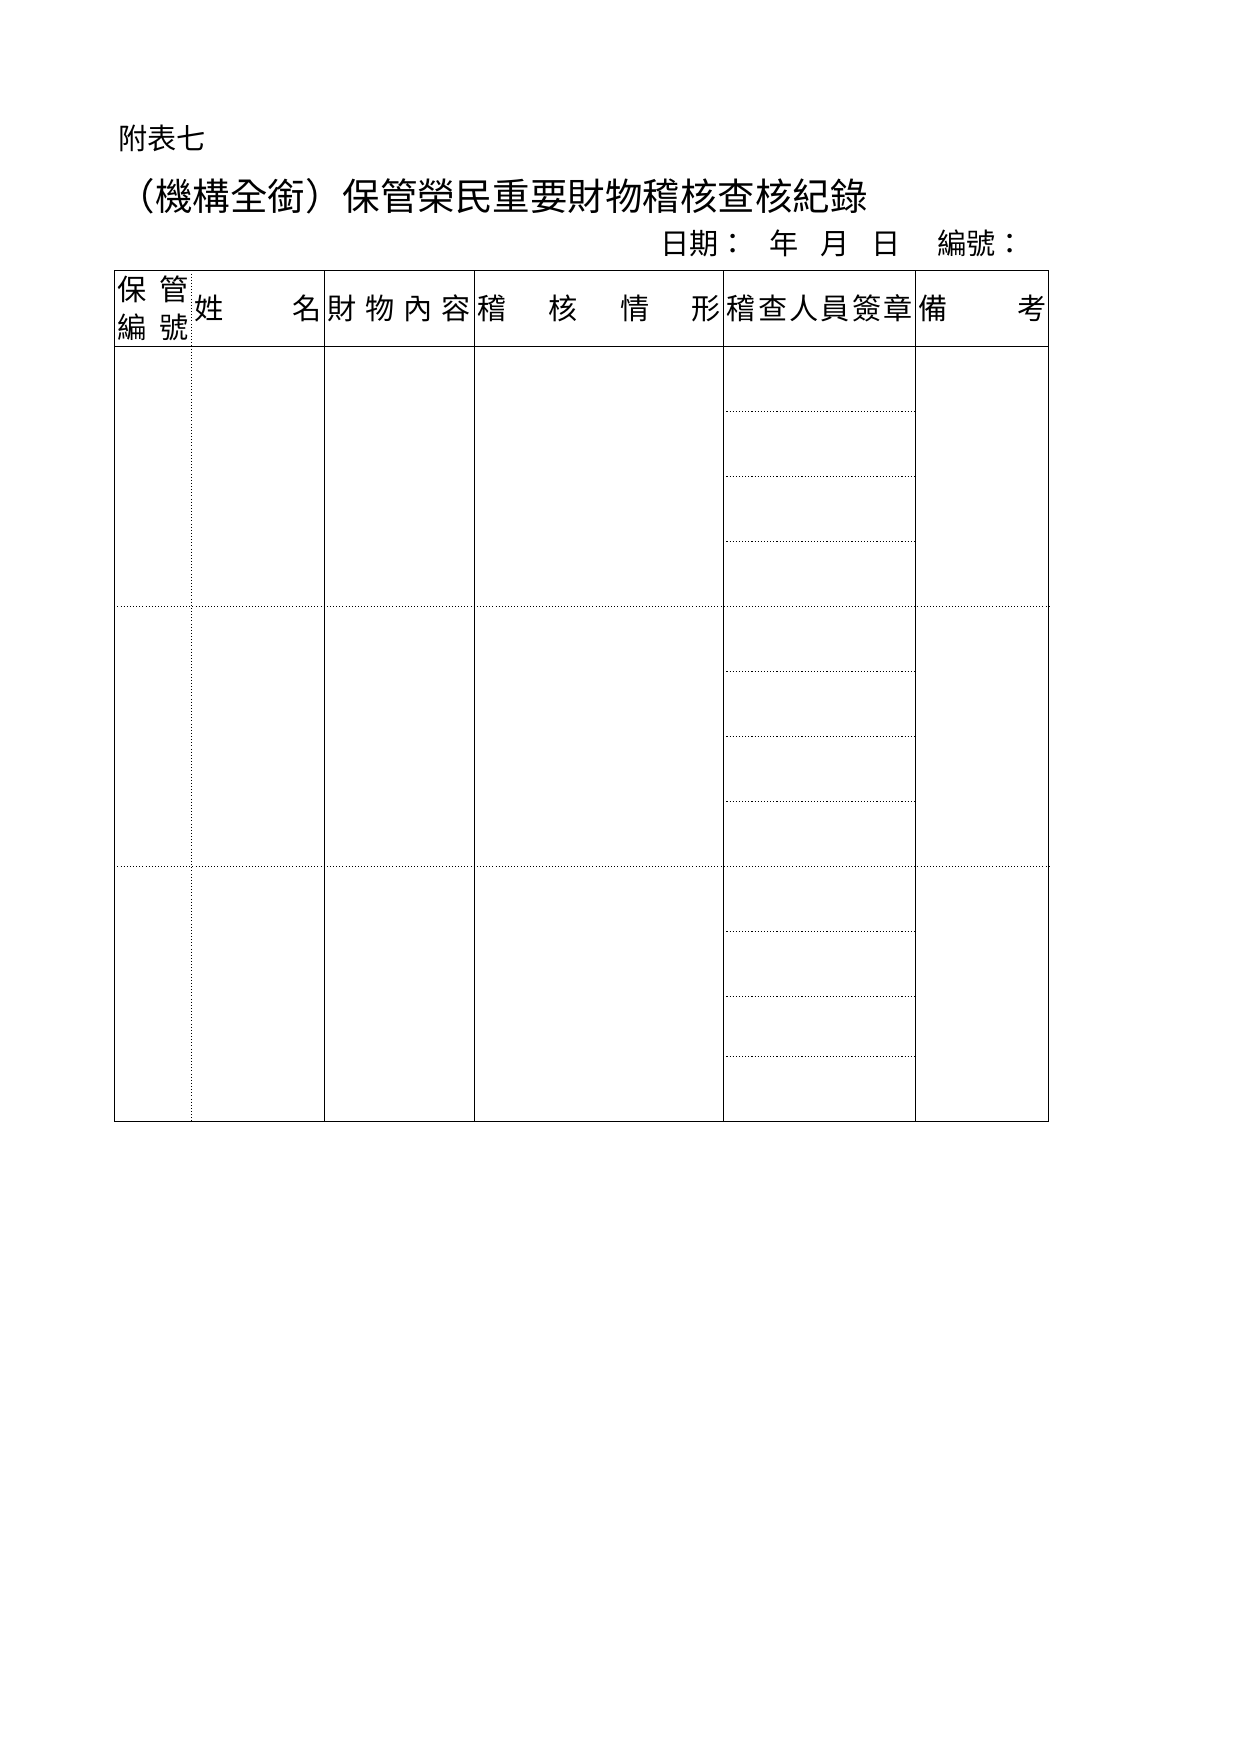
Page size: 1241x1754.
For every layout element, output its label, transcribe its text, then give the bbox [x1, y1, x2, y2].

table_cell [325, 606, 474, 866]
table_cell 財物內容 [325, 271, 474, 346]
table_cell [325, 347, 474, 606]
table_cell [724, 801, 915, 866]
table_cell [475, 866, 723, 1121]
table_cell [724, 671, 915, 736]
table_cell [115, 866, 191, 1121]
table_cell 姓名 [191, 271, 324, 346]
table_cell 備 考 [916, 271, 1048, 346]
table_cell [724, 541, 915, 606]
table_cell [724, 476, 915, 541]
table_cell 稽 核 情 形 [475, 271, 723, 346]
table_cell [115, 347, 191, 606]
table_cell 稽查人員簽章 [724, 271, 915, 346]
table_cell [724, 866, 915, 931]
text 附表七 [118, 118, 1122, 158]
table_cell [475, 606, 723, 866]
table_cell [916, 347, 1048, 606]
table_cell [325, 866, 474, 1121]
table_cell 保管 編號 [115, 271, 191, 346]
table_cell [724, 736, 915, 801]
table_cell [475, 347, 723, 606]
table_cell [724, 1056, 915, 1121]
table_cell [115, 606, 191, 866]
table_cell [724, 347, 915, 411]
table_cell [724, 931, 915, 996]
table_cell [724, 606, 915, 671]
table_cell [916, 866, 1048, 1121]
table_cell [724, 411, 915, 476]
table_cell [191, 866, 324, 1121]
table_cell [916, 606, 1048, 866]
table_cell [191, 606, 324, 866]
table_cell [724, 996, 915, 1056]
table_cell [191, 347, 324, 606]
table_header （機構全銜）保管榮民重要財物稽核查核紀錄 日期： 年 月 日 編號： [115, 158, 1049, 270]
